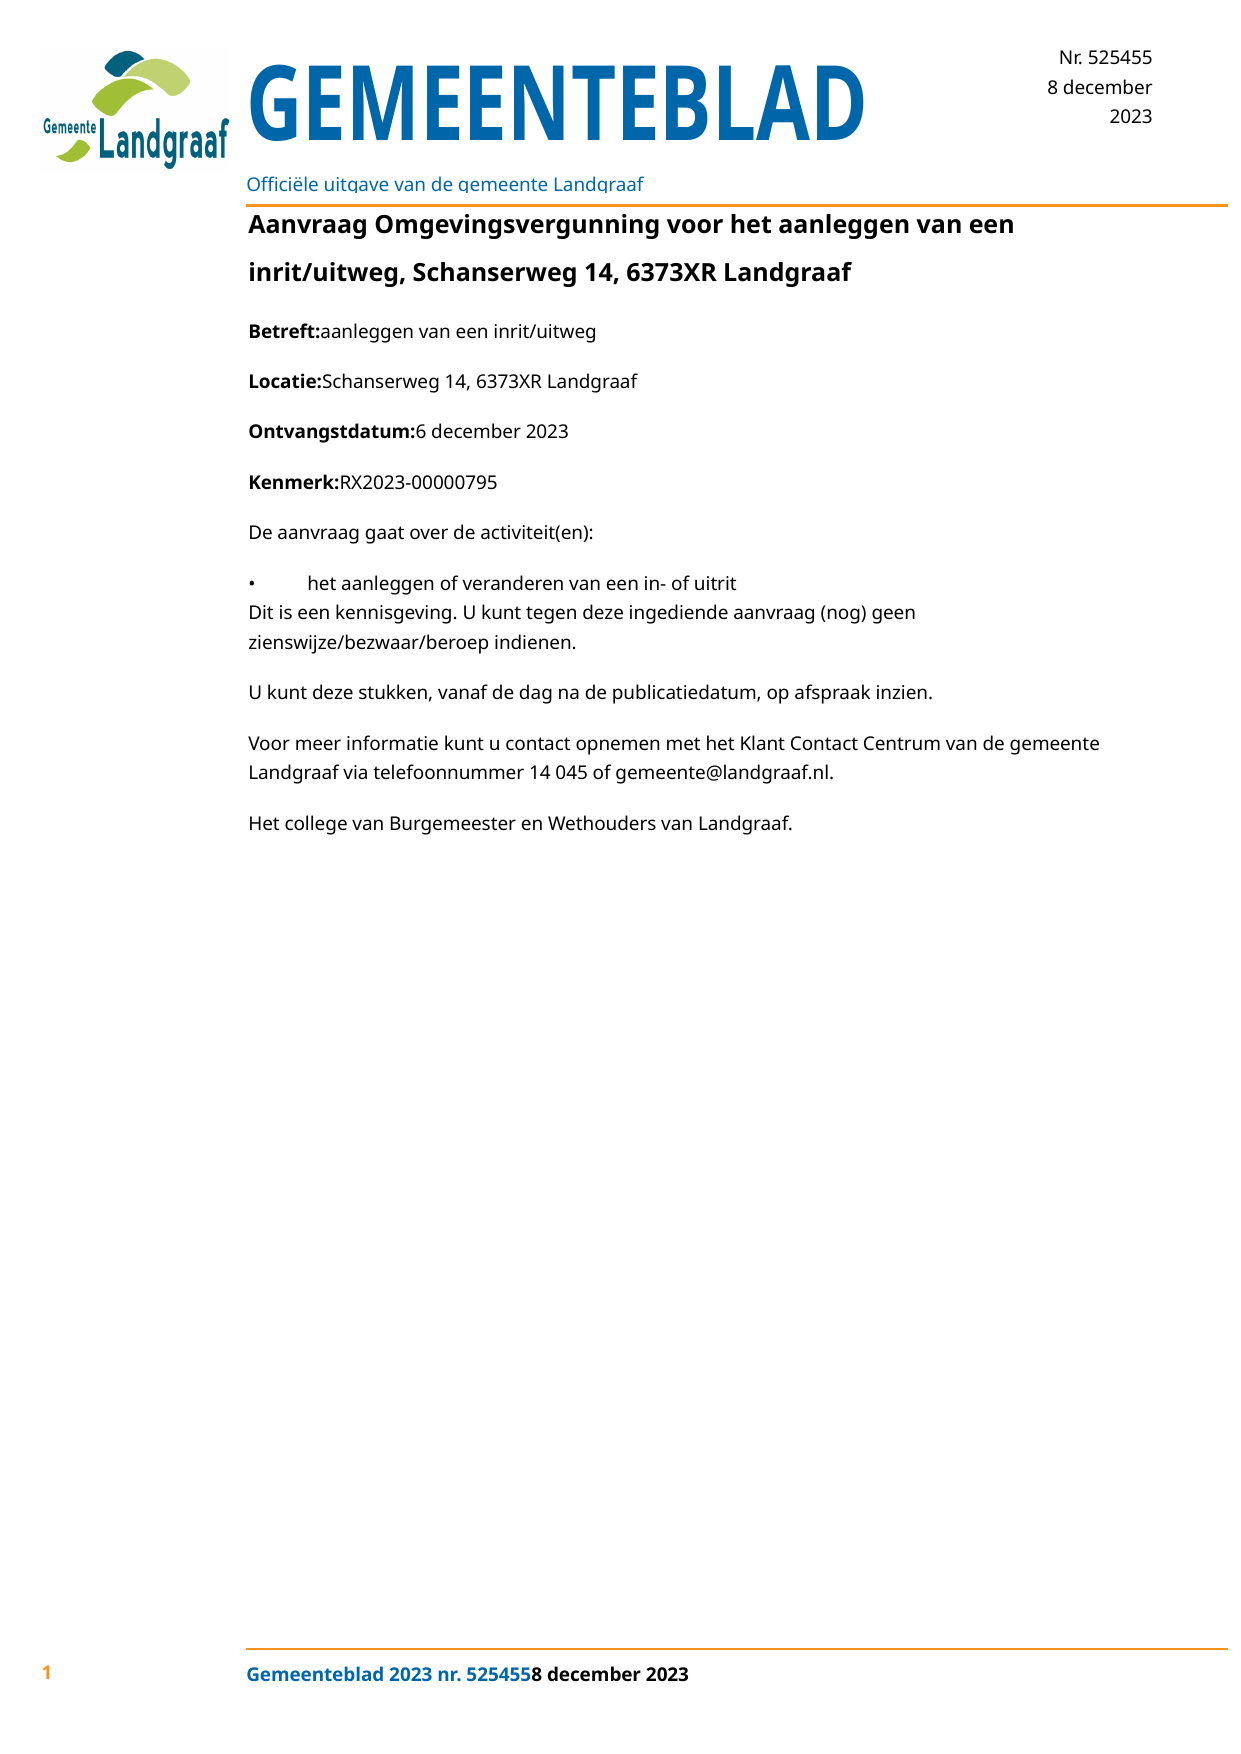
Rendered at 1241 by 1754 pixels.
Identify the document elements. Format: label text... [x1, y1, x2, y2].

text U kunt deze stukken, vanaf de dag na de publicatiedatum, op afspraak inzien. [248, 679, 1152, 705]
list het aanleggen of veranderen van een in- of uitrit [248, 570, 1152, 596]
text Betreft:aanleggen van een inrit/uitweg [248, 318, 1152, 344]
picture [41, 47, 231, 172]
text De aanvraag gaat over de activiteit(en): [248, 519, 1152, 545]
text Het college van Burgemeester en Wethouders van Landgraaf. [248, 810, 1152, 836]
text Kenmerk:RX2023-00000795 [248, 469, 1152, 495]
text Voor meer informatie kunt u contact opnemen met het Klant Contact Centrum van de gemeente Landgraaf via telefoonnummer 14 045 of gemeente@landgraaf.nl. [248, 730, 1152, 785]
text Locatie:Schanserweg 14, 6373XR Landgraaf [248, 368, 1152, 394]
text Ontvangstdatum:6 december 2023 [248, 419, 1152, 444]
text Dit is een kennisgeving. U kunt tegen deze ingediende aanvraag (nog) geen zienswijze/bezwaar/beroep indienen. [248, 599, 1152, 655]
text Aanvraag Omgevingsvergunning voor het aanleggen van een inrit/uitweg, Schanserweg 14, 6373XR Landgraaf [248, 207, 1152, 288]
